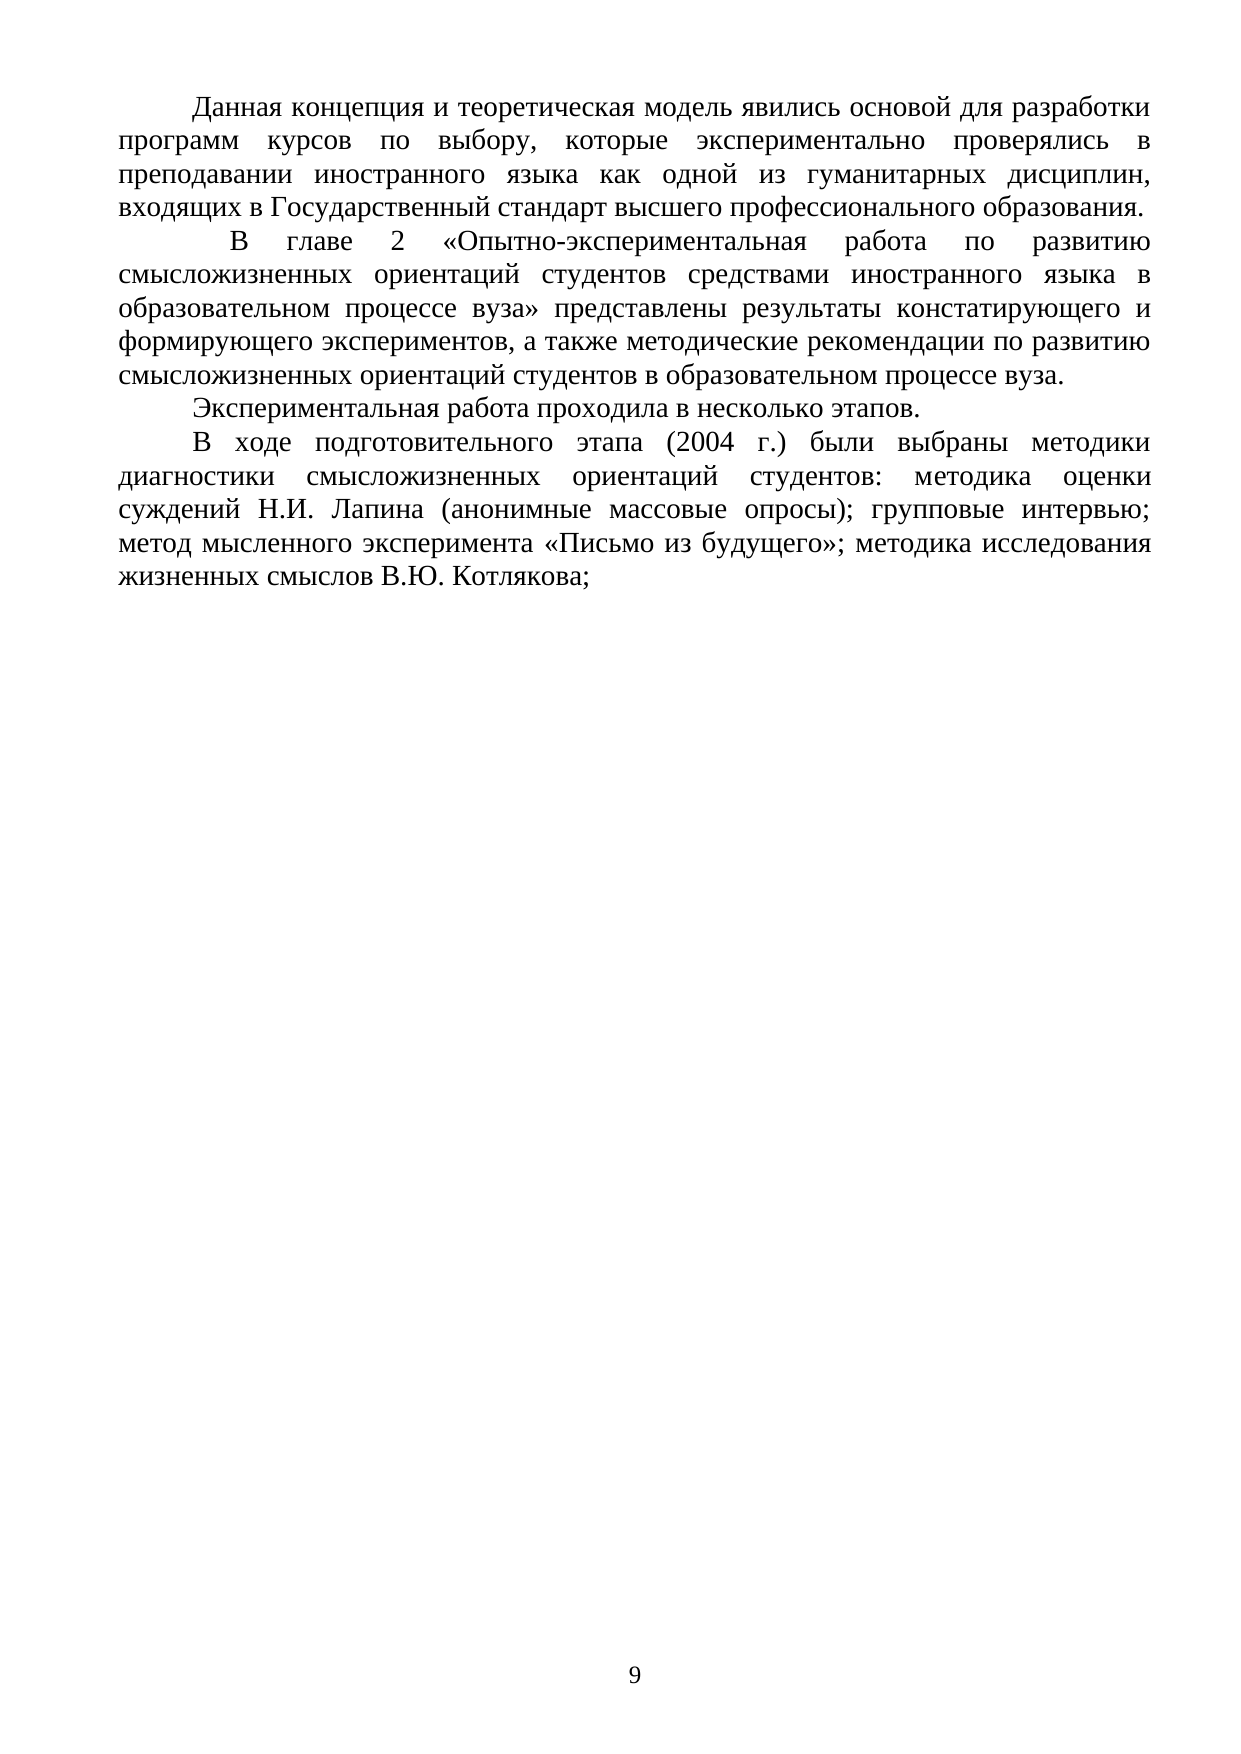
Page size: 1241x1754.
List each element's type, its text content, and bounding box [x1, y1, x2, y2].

text В главе 2 «Опытно-экспериментальная работа по развитию смысложизненных ориентаций студентов средствами иностранного языка в образовательном процессе вуза» представлены результаты констатирующего и формирующего экспериментов, а также методические рекомендации по развитию смысложизненных ориентаций студентов в образовательном процессе вуза. [118, 223, 1152, 391]
text Экспериментальная работа проходила в несколько этапов. [118, 391, 1152, 424]
text В ходе подготовительного этапа (2004 г.) были выбраны методики диагностики смысложизненных ориентаций студентов: методика оценки суждений Н.И. Лапина (анонимные массовые опросы); групповые интервью; метод мысленного эксперимента «Письмо из будущего»; методика исследования жизненных смыслов В.Ю. Котлякова; [118, 424, 1152, 592]
text Данная концепция и теоретическая модель явились основой для разработки программ курсов по выбору, которые экспериментально проверялись в преподавании иностранного языка как одной из гуманитарных дисциплин, входящих в Государственный стандарт высшего профессионального образования. [118, 89, 1152, 223]
